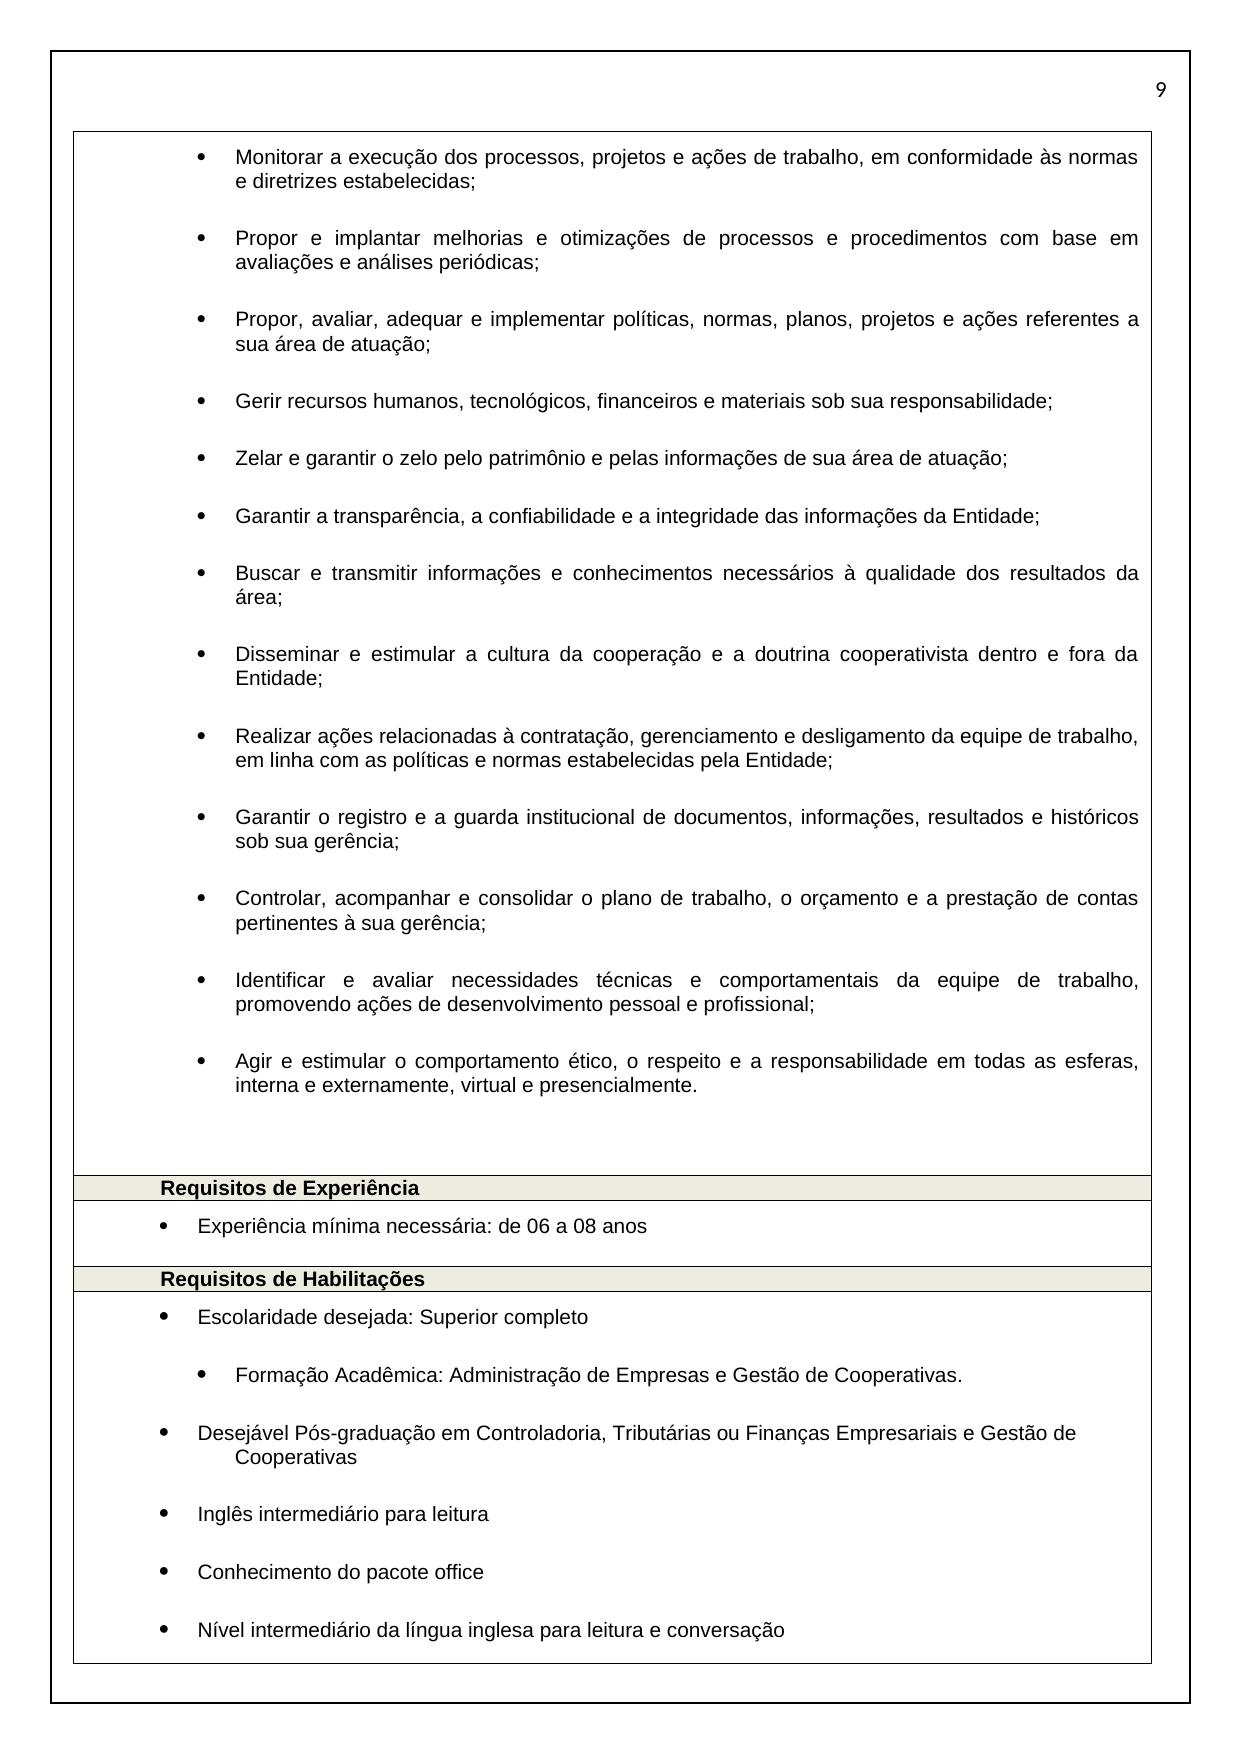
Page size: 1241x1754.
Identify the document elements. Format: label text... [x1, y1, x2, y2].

table_cell Fazer a interlocução entre as operações sob sua responsabilidade e a instância diretiva; Transformar as diretrizes estratégicas recebidas em orientações tático-operacionais; Elaborar relatórios gerenciais e demonstrativos de resultados e outros documentos, sobre as operações realizadas no seu âmbito de atuação; Monitorar a execução dos processos, projetos e ações de trabalho, em conformidade às normas e diretrizes estabelecidas; Propor e implantar melhorias e otimizações de processos e procedimentos com base em avaliações e análises periódicas; Propor, avaliar, adequar e implementar políticas, normas, planos, projetos e ações referentes a sua área de atuação; Gerir recursos humanos, tecnológicos, financeiros e materiais sob sua responsabilidade; Zelar e garantir o zelo pelo patrimônio e pelas informações de sua área de atuação; Garantir a transparência, a confiabilidade e a integridade das informações da Entidade; Buscar e transmitir informações e conhecimentos necessários à qualidade dos resultados da área; Disseminar e estimular a cultura da cooperação e a doutrina cooperativista dentro e fora da Entidade; Realizar ações relacionadas à contratação, gerenciamento e desligamento da equipe de trabalho, em linha com as políticas e normas estabelecidas pela Entidade; Garantir o registro e a guarda institucional de documentos, informações, resultados e históricos sob sua gerência; Controlar, acompanhar e consolidar o plano de trabalho, o orçamento e a prestação de contas pertinentes à sua gerência; Identificar e avaliar necessidades técnicas e comportamentais da equipe de trabalho, promovendo ações de desenvolvimento pessoal e profissional; Agir e estimular o comportamento ético, o respeito e a responsabilidade em todas as esferas, interna e externamente, virtual e presencialmente. [74, 132, 1151, 1175]
table_cell Requisitos de Habilitações [74, 1267, 1151, 1291]
table_cell Experiência mínima necessária: de 06 a 08 anos [74, 1201, 1151, 1266]
table_cell Requisitos de Experiência [74, 1176, 1151, 1200]
table_cell Escolaridade desejada: Superior completo Formação Acadêmica: Administração de Empresas e Gestão de Cooperativas. Desejável Pós-graduação em Controladoria, Tributárias ou Finanças Empresariais e Gestão de Cooperativas Inglês intermediário para leitura Conhecimento do pacote office Nível intermediário da língua inglesa para leitura e conversação [74, 1292, 1151, 1663]
